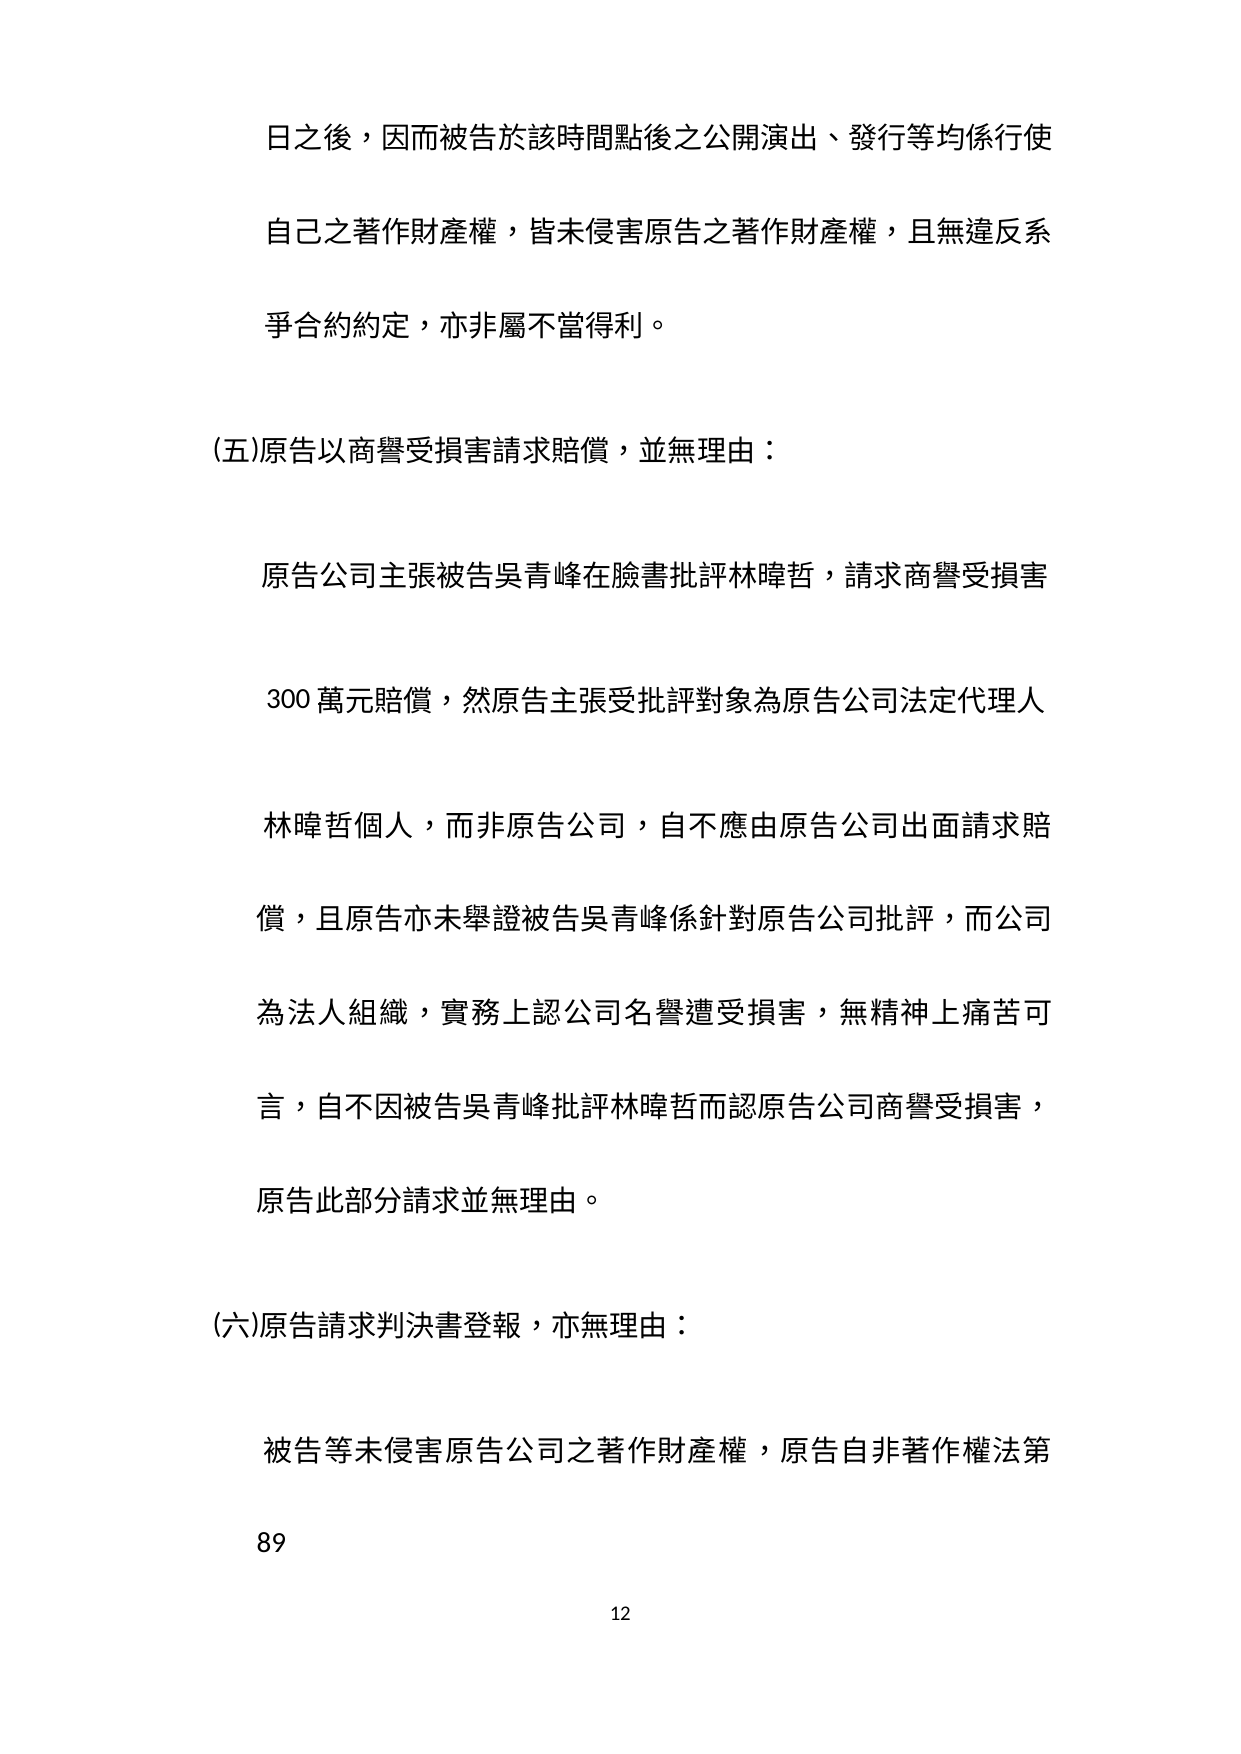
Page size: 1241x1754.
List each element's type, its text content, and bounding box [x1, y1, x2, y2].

text (五)原告以商譽受損害請求賠償，並無理由： [212, 407, 1053, 469]
text 被告等未侵害原告公司之著作財產權，原告自非著作權法第89 [202, 1407, 1053, 1563]
text 原告公司主張被告吳青峰在臉書批評林暐哲，請求商譽受損害 [256, 532, 1053, 594]
text 300萬元賠償，然原告主張受批評對象為原告公司法定代理人 [207, 657, 1053, 719]
text 林暐哲個人，而非原告公司，自不應由原告公司出面請求賠償，且原告亦未舉證被告吳青峰係針對原告公司批評，而公司為法人組織，實務上認公司名譽遭受損害，無精神上痛苦可言，自不因被告吳青峰批評林暐哲而認原告公司商譽受損害，原告此部分請求並無理由。 [202, 782, 1053, 1219]
text 日之後，因而被告於該時間點後之公開演出、發行等均係行使自己之著作財產權，皆未侵害原告之著作財產權，且無違反系爭合約約定，亦非屬不當得利。 [250, 94, 1053, 344]
text (六)原告請求判決書登報，亦無理由： [212, 1282, 1053, 1344]
